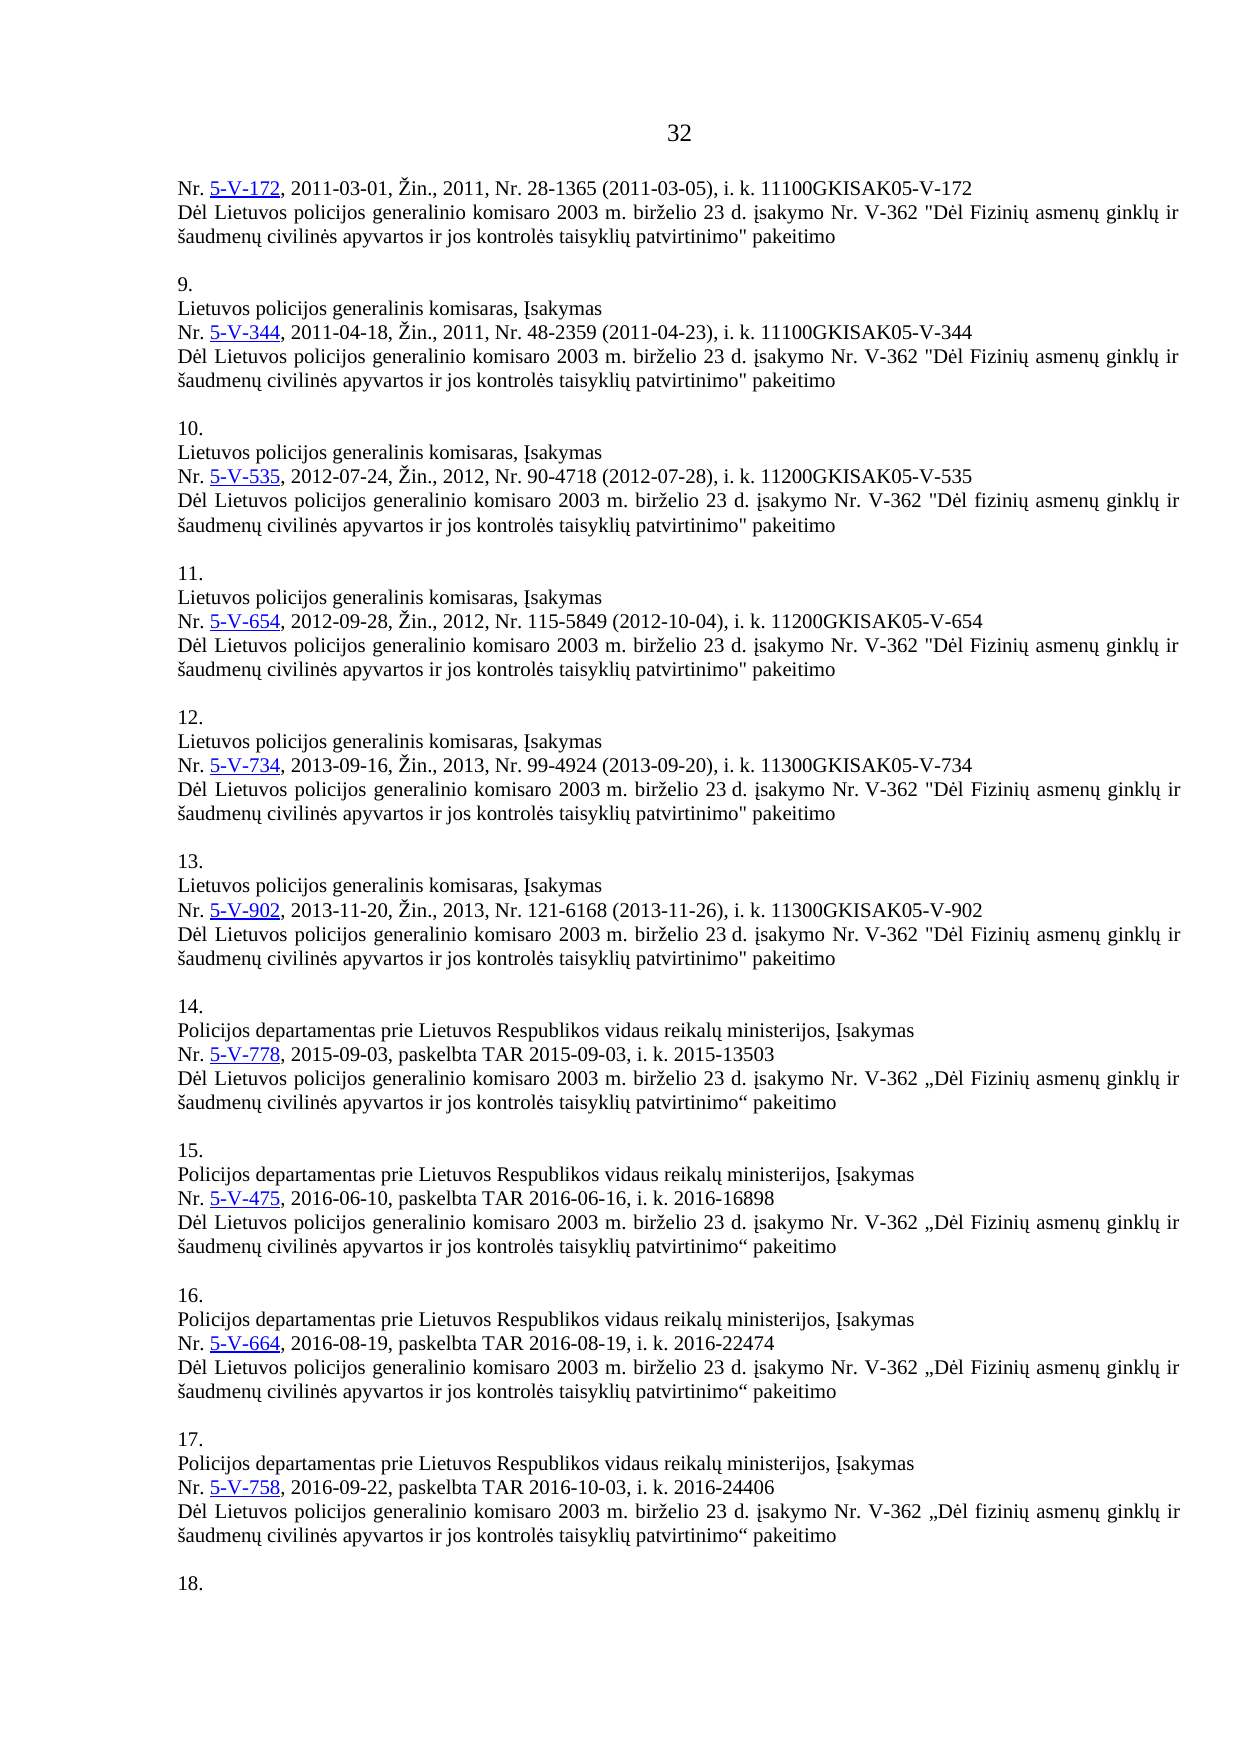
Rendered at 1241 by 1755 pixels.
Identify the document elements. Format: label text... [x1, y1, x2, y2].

text Nr. 5-V-778, 2015-09-03, paskelbta TAR 2015-09-03, i. k. 2015-13503 [177, 1042, 1181, 1066]
text Lietuvos policijos generalinis komisaras, Įsakymas [177, 873, 1181, 897]
text Nr. 5-V-758, 2016-09-22, paskelbta TAR 2016-10-03, i. k. 2016-24406 [177, 1475, 1181, 1499]
text 16. [177, 1282, 1181, 1307]
text Dėl Lietuvos policijos generalinio komisaro 2003 m. birželio 23 d. įsakymo Nr. V-362 „Dėl fizinių asmenų ginklų ir šaudmenų civilinės apyvartos ir jos kontrolės taisyklių patvirtinimo“ pakeitimo [177, 1499, 1181, 1547]
text Nr. 5-V-535, 2012-07-24, Žin., 2012, Nr. 90-4718 (2012-07-28), i. k. 11200GKISAK05-V-535 [177, 464, 1181, 488]
text Dėl Lietuvos policijos generalinio komisaro 2003 m. birželio 23 d. įsakymo Nr. V-362 "Dėl Fizinių asmenų ginklų ir šaudmenų civilinės apyvartos ir jos kontrolės taisyklių patvirtinimo" pakeitimo [177, 344, 1181, 392]
text Lietuvos policijos generalinis komisaras, Įsakymas [177, 585, 1181, 609]
text Policijos departamentas prie Lietuvos Respublikos vidaus reikalų ministerijos, Įsakymas [177, 1307, 1181, 1331]
text 18. [177, 1571, 1181, 1595]
text 13. [177, 849, 1181, 873]
text Dėl Lietuvos policijos generalinio komisaro 2003 m. birželio 23 d. įsakymo Nr. V-362 "Dėl Fizinių asmenų ginklų ir šaudmenų civilinės apyvartos ir jos kontrolės taisyklių patvirtinimo" pakeitimo [177, 777, 1181, 825]
text Nr. 5-V-475, 2016-06-10, paskelbta TAR 2016-06-16, i. k. 2016-16898 [177, 1186, 1181, 1210]
text Nr. 5-V-734, 2013-09-16, Žin., 2013, Nr. 99-4924 (2013-09-20), i. k. 11300GKISAK05-V-734 [177, 753, 1181, 777]
text 14. [177, 994, 1181, 1018]
text 9. [177, 272, 1181, 296]
text 15. [177, 1138, 1181, 1162]
text 10. [177, 416, 1181, 440]
text Nr. 5-V-654, 2012-09-28, Žin., 2012, Nr. 115-5849 (2012-10-04), i. k. 11200GKISAK05-V-654 [177, 609, 1181, 633]
text Lietuvos policijos generalinis komisaras, Įsakymas [177, 296, 1181, 320]
text Dėl Lietuvos policijos generalinio komisaro 2003 m. birželio 23 d. įsakymo Nr. V-362 „Dėl Fizinių asmenų ginklų ir šaudmenų civilinės apyvartos ir jos kontrolės taisyklių patvirtinimo“ pakeitimo [177, 1210, 1181, 1258]
text Nr. 5-V-902, 2013-11-20, Žin., 2013, Nr. 121-6168 (2013-11-26), i. k. 11300GKISAK05-V-902 [177, 897, 1181, 922]
text Policijos departamentas prie Lietuvos Respublikos vidaus reikalų ministerijos, Įsakymas [177, 1018, 1181, 1042]
text Dėl Lietuvos policijos generalinio komisaro 2003 m. birželio 23 d. įsakymo Nr. V-362 „Dėl Fizinių asmenų ginklų ir šaudmenų civilinės apyvartos ir jos kontrolės taisyklių patvirtinimo“ pakeitimo [177, 1355, 1181, 1403]
text 17. [177, 1427, 1181, 1451]
text 12. [177, 705, 1181, 729]
text Dėl Lietuvos policijos generalinio komisaro 2003 m. birželio 23 d. įsakymo Nr. V-362 "Dėl Fizinių asmenų ginklų ir šaudmenų civilinės apyvartos ir jos kontrolės taisyklių patvirtinimo" pakeitimo [177, 633, 1181, 681]
text Dėl Lietuvos policijos generalinio komisaro 2003 m. birželio 23 d. įsakymo Nr. V-362 "Dėl Fizinių asmenų ginklų ir šaudmenų civilinės apyvartos ir jos kontrolės taisyklių patvirtinimo" pakeitimo [177, 200, 1181, 248]
text Nr. 5-V-172, 2011-03-01, Žin., 2011, Nr. 28-1365 (2011-03-05), i. k. 11100GKISAK05-V-172 [177, 176, 1181, 200]
text Dėl Lietuvos policijos generalinio komisaro 2003 m. birželio 23 d. įsakymo Nr. V-362 "Dėl fizinių asmenų ginklų ir šaudmenų civilinės apyvartos ir jos kontrolės taisyklių patvirtinimo" pakeitimo [177, 488, 1181, 537]
text Nr. 5-V-344, 2011-04-18, Žin., 2011, Nr. 48-2359 (2011-04-23), i. k. 11100GKISAK05-V-344 [177, 320, 1181, 344]
text Lietuvos policijos generalinis komisaras, Įsakymas [177, 729, 1181, 753]
text Policijos departamentas prie Lietuvos Respublikos vidaus reikalų ministerijos, Įsakymas [177, 1451, 1181, 1475]
text Lietuvos policijos generalinis komisaras, Įsakymas [177, 440, 1181, 464]
text Dėl Lietuvos policijos generalinio komisaro 2003 m. birželio 23 d. įsakymo Nr. V-362 "Dėl Fizinių asmenų ginklų ir šaudmenų civilinės apyvartos ir jos kontrolės taisyklių patvirtinimo" pakeitimo [177, 922, 1181, 970]
text 11. [177, 561, 1181, 585]
text Nr. 5-V-664, 2016-08-19, paskelbta TAR 2016-08-19, i. k. 2016-22474 [177, 1331, 1181, 1355]
text Policijos departamentas prie Lietuvos Respublikos vidaus reikalų ministerijos, Įsakymas [177, 1162, 1181, 1186]
text Dėl Lietuvos policijos generalinio komisaro 2003 m. birželio 23 d. įsakymo Nr. V-362 „Dėl Fizinių asmenų ginklų ir šaudmenų civilinės apyvartos ir jos kontrolės taisyklių patvirtinimo“ pakeitimo [177, 1066, 1181, 1114]
